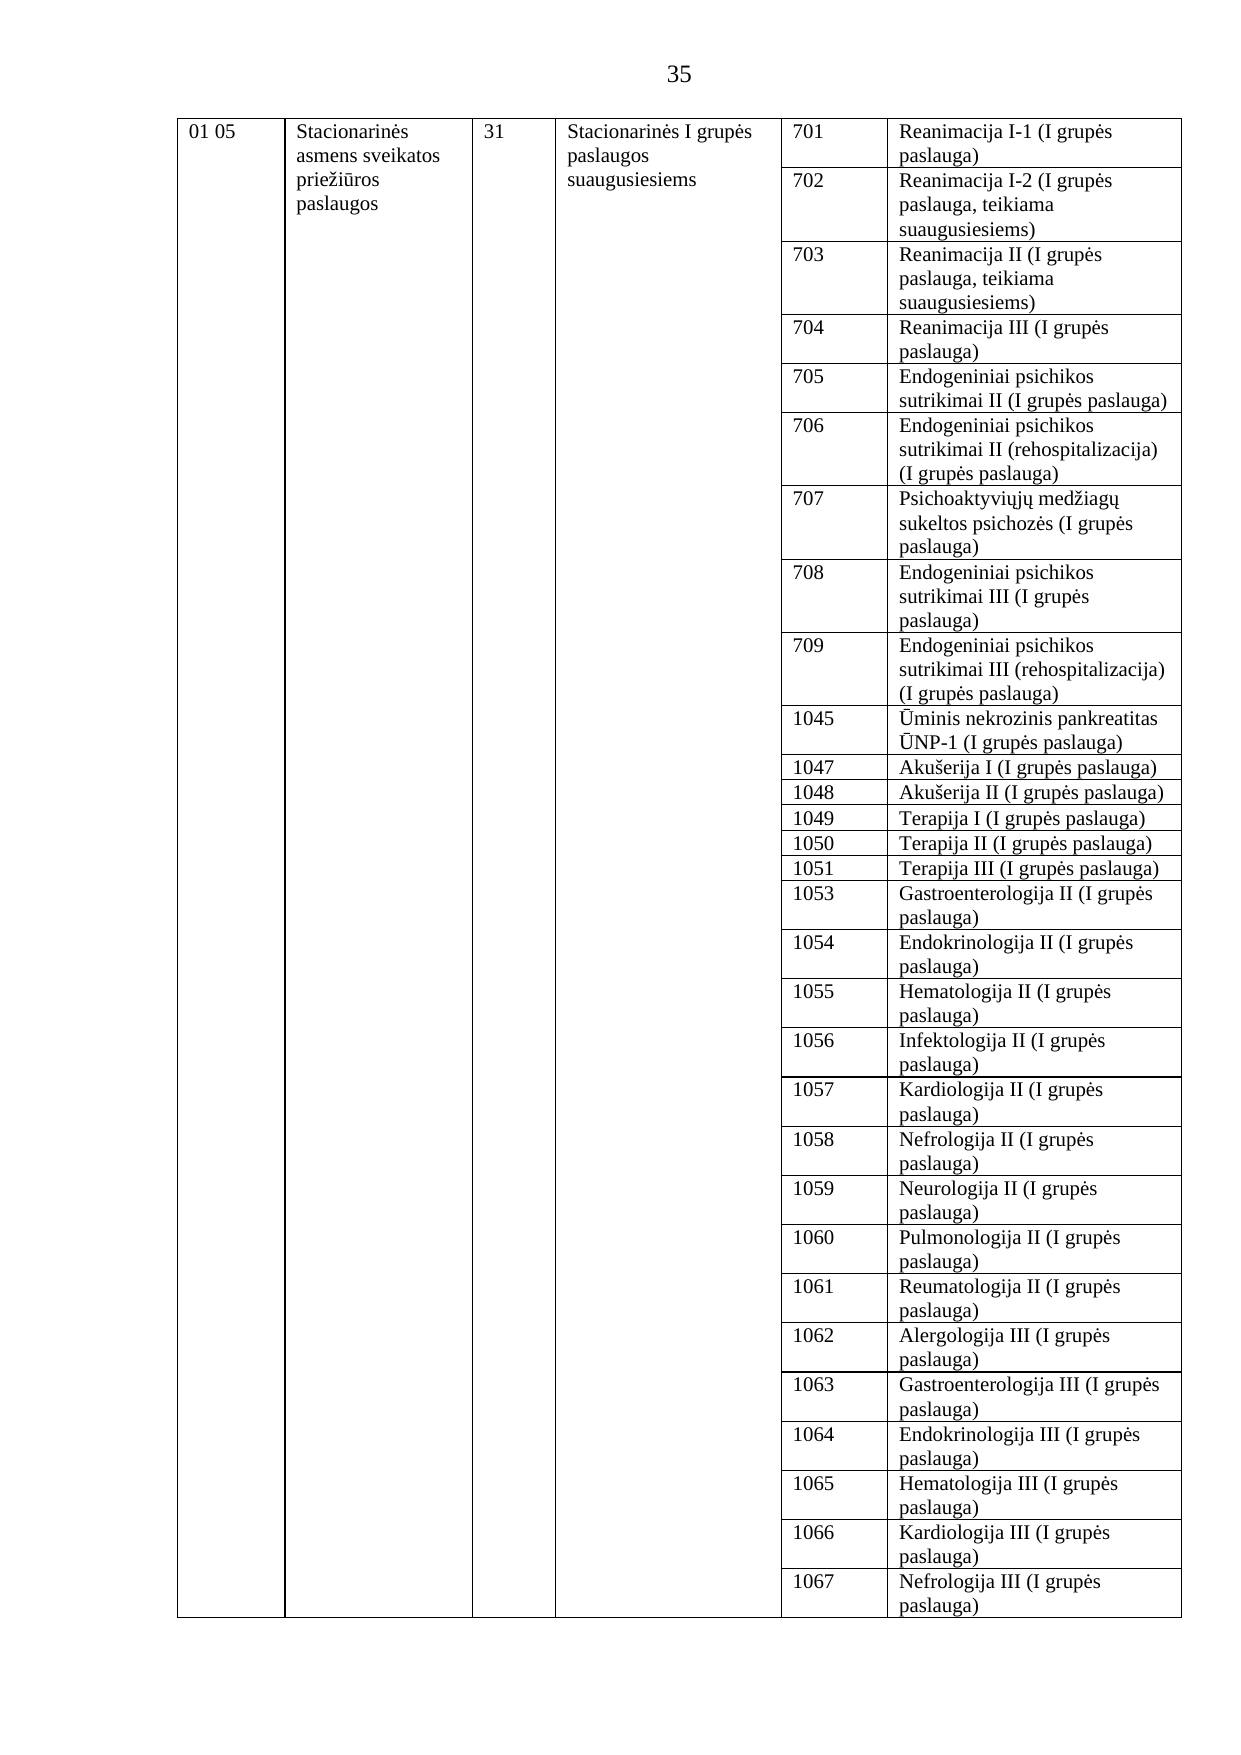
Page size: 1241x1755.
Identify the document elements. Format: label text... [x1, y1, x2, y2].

table_cell Endogeniniai psichikos sutrikimai III (rehospitalizacija) (I grupės paslauga) [888, 633, 1181, 705]
table_cell 709 [782, 633, 887, 705]
table_cell 31 [473, 119, 555, 1617]
table_cell Terapija I (I grupės paslauga) [888, 805, 1181, 829]
table_cell Endogeniniai psichikos sutrikimai III (I grupės paslauga) [888, 560, 1181, 632]
table_cell Reanimacija I-1 (I grupės paslauga) [888, 119, 1181, 167]
table_cell 1051 [782, 856, 887, 880]
table_cell Akušerija I (I grupės paslauga) [888, 755, 1181, 779]
table_cell Reanimacija II (I grupės paslauga, teikiama suaugusiesiems) [888, 242, 1181, 314]
table_cell Neurologija II (I grupės paslauga) [888, 1176, 1181, 1224]
table_cell Endogeniniai psichikos sutrikimai II (I grupės paslauga) [888, 364, 1181, 412]
table_cell Reanimacija I-2 (I grupės paslauga, teikiama suaugusiesiems) [888, 168, 1181, 241]
table_cell Kardiologija II (I grupės paslauga) [888, 1078, 1181, 1126]
table_cell 1065 [782, 1471, 887, 1519]
table_cell 708 [782, 560, 887, 632]
table_cell 1067 [782, 1569, 887, 1617]
table_cell Psichoaktyviųjų medžiagų sukeltos psichozės (I grupės paslauga) [888, 486, 1181, 558]
table_cell 703 [782, 242, 887, 314]
table_cell 707 [782, 486, 887, 558]
table_cell 1062 [782, 1323, 887, 1371]
table_cell 1057 [782, 1078, 887, 1126]
table_cell 1055 [782, 979, 887, 1027]
table_cell 702 [782, 168, 887, 241]
table_cell Ūminis nekrozinis pankreatitas ŪNP-1 (I grupės paslauga) [888, 706, 1181, 754]
table_cell Infektologija II (I grupės paslauga) [888, 1028, 1181, 1076]
table_cell Hematologija III (I grupės paslauga) [888, 1471, 1181, 1519]
table_cell Gastroenterologija III (I grupės paslauga) [888, 1373, 1181, 1421]
table_cell Alergologija III (I grupės paslauga) [888, 1323, 1181, 1371]
table_cell Endokrinologija II (I grupės paslauga) [888, 930, 1181, 978]
table_cell 1064 [782, 1422, 887, 1470]
table_cell Reumatologija II (I grupės paslauga) [888, 1274, 1181, 1322]
table_cell Nefrologija III (I grupės paslauga) [888, 1569, 1181, 1617]
table_cell Stacionarinės asmens sveikatos priežiūros paslaugos [286, 119, 472, 1617]
table_cell 1048 [782, 780, 887, 804]
table_cell Terapija II (I grupės paslauga) [888, 831, 1181, 854]
table_cell Endogeniniai psichikos sutrikimai II (rehospitalizacija) (I grupės paslauga) [888, 413, 1181, 485]
table_cell 1059 [782, 1176, 887, 1224]
table_cell 701 [782, 119, 887, 167]
table_cell Hematologija II (I grupės paslauga) [888, 979, 1181, 1027]
table_cell 1056 [782, 1028, 887, 1076]
table_cell Kardiologija III (I grupės paslauga) [888, 1520, 1181, 1568]
table_cell 1047 [782, 755, 887, 779]
table_cell 706 [782, 413, 887, 485]
table_cell Pulmonologija II (I grupės paslauga) [888, 1225, 1181, 1273]
table_cell Akušerija II (I grupės paslauga) [888, 780, 1181, 804]
table_cell 01 05 [178, 119, 284, 1617]
table_cell 1053 [782, 881, 887, 929]
table_cell 1063 [782, 1373, 887, 1421]
table_cell Stacionarinės I grupės paslaugos suaugusiesiems [556, 119, 781, 1617]
table_cell 1058 [782, 1127, 887, 1175]
table_cell 1045 [782, 706, 887, 754]
table_cell Nefrologija II (I grupės paslauga) [888, 1127, 1181, 1175]
table_cell Endokrinologija III (I grupės paslauga) [888, 1422, 1181, 1470]
table_cell 705 [782, 364, 887, 412]
table_cell 1050 [782, 831, 887, 854]
table_cell 1060 [782, 1225, 887, 1273]
table_cell 704 [782, 315, 887, 363]
table_cell Reanimacija III (I grupės paslauga) [888, 315, 1181, 363]
table_cell Gastroenterologija II (I grupės paslauga) [888, 881, 1181, 929]
table_cell 1049 [782, 805, 887, 829]
table_cell 1054 [782, 930, 887, 978]
table_cell 1066 [782, 1520, 887, 1568]
table_cell 1061 [782, 1274, 887, 1322]
table_cell Terapija III (I grupės paslauga) [888, 856, 1181, 880]
